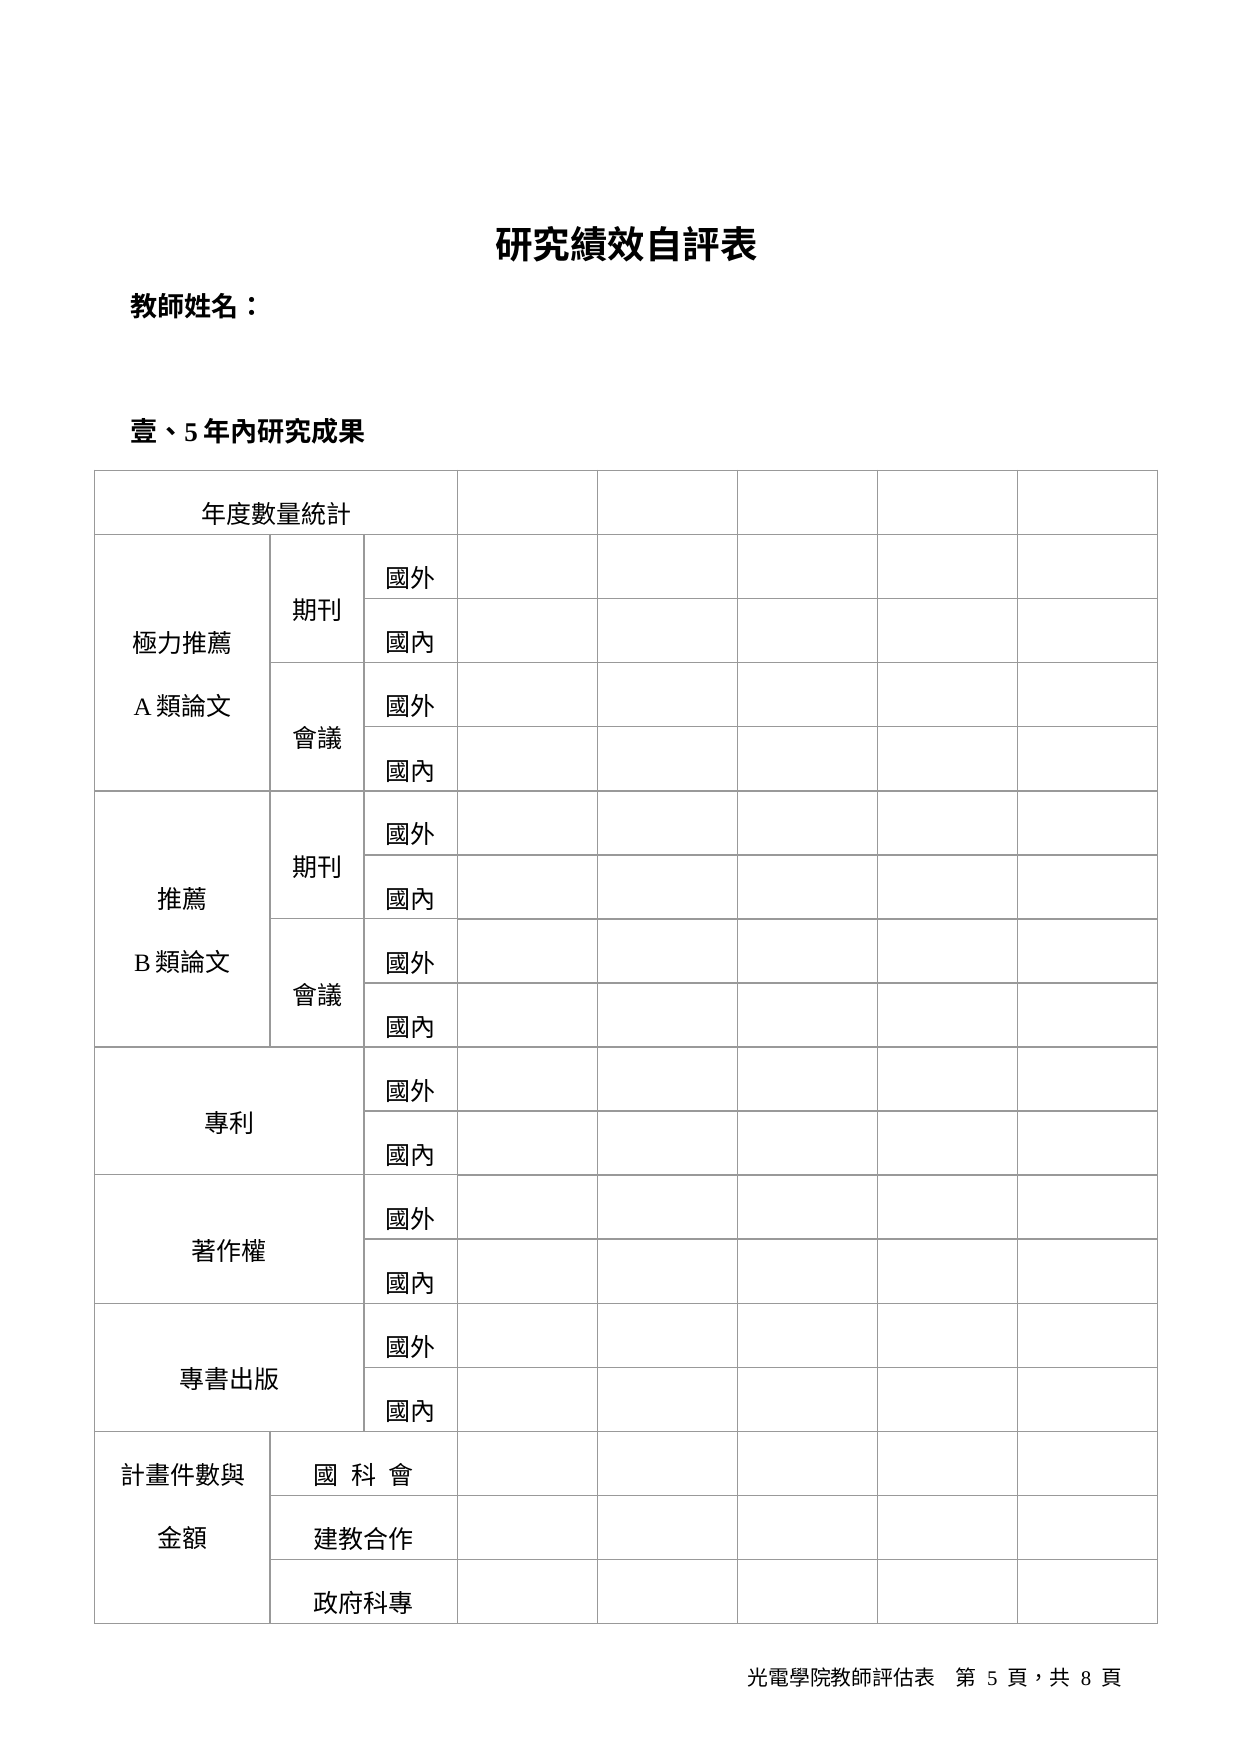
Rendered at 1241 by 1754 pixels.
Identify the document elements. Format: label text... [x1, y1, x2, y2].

table_cell [738, 1048, 877, 1110]
table_cell [738, 727, 877, 790]
table_cell 國內 [365, 1112, 457, 1174]
table_cell [598, 856, 737, 918]
table_cell [598, 1240, 737, 1302]
table_cell [458, 1368, 597, 1431]
table_cell 政府科專 [271, 1560, 457, 1623]
table_cell [878, 535, 1017, 598]
table_cell 國內 [365, 1240, 457, 1302]
table_cell [1018, 1496, 1157, 1559]
table_cell [878, 1560, 1017, 1623]
table_cell [458, 663, 597, 726]
table_cell 國外 [365, 792, 457, 854]
table_cell 專書出版 [95, 1304, 363, 1431]
table_cell [598, 792, 737, 854]
table_cell 國外 [365, 663, 457, 726]
table_cell [878, 856, 1017, 918]
table_cell 會議 [271, 663, 363, 790]
table_cell [1018, 792, 1157, 854]
table_cell [598, 727, 737, 790]
table_cell [738, 1496, 877, 1559]
table_cell [458, 1176, 597, 1238]
table_cell [878, 1048, 1017, 1110]
table_cell [598, 535, 737, 598]
table_cell [738, 663, 877, 726]
table_cell [738, 1432, 877, 1494]
table_cell [738, 792, 877, 854]
table_cell [878, 1368, 1017, 1431]
table_cell [878, 1176, 1017, 1238]
table_cell [1018, 1304, 1157, 1366]
table_header [458, 471, 597, 534]
table_cell [458, 984, 597, 1046]
table_cell 國外 [365, 535, 457, 598]
table_cell [598, 920, 737, 982]
table_cell [598, 1112, 737, 1174]
table_cell [738, 1176, 877, 1238]
table_cell [458, 1560, 597, 1623]
table_cell [458, 920, 597, 982]
table_cell 專利 [95, 1048, 363, 1174]
table_cell 國內 [365, 1368, 457, 1431]
table_cell [1018, 599, 1157, 662]
table_cell [458, 792, 597, 854]
table_cell [598, 663, 737, 726]
table_cell [878, 727, 1017, 790]
table_cell 期刊 [271, 535, 363, 662]
table_cell [738, 920, 877, 982]
table_cell [598, 1368, 737, 1431]
table_cell [878, 984, 1017, 1046]
table_cell [878, 1112, 1017, 1174]
table_cell [458, 1432, 597, 1494]
table_cell [878, 663, 1017, 726]
table_cell [598, 1496, 737, 1559]
table_cell 國外 [365, 1304, 457, 1366]
table_cell [878, 599, 1017, 662]
table_cell [878, 1496, 1017, 1559]
table_cell [1018, 984, 1157, 1046]
table_cell [1018, 1048, 1157, 1110]
table_cell [1018, 856, 1157, 918]
table_cell [878, 1240, 1017, 1302]
text 教師姓名： [130, 262, 1122, 325]
table_cell [598, 599, 737, 662]
table_header [738, 471, 877, 534]
table_cell [598, 1048, 737, 1110]
table_cell [598, 1176, 737, 1238]
table_cell 期刊 [271, 792, 363, 918]
table_cell [458, 856, 597, 918]
table_cell [458, 599, 597, 662]
table_cell [878, 920, 1017, 982]
table_cell [458, 1496, 597, 1559]
table_cell 會議 [271, 919, 363, 1046]
table_cell [598, 1432, 737, 1494]
table_cell [1018, 535, 1157, 598]
table_cell [738, 1368, 877, 1431]
table_cell [1018, 1368, 1157, 1431]
table_cell [738, 1240, 877, 1302]
table_cell [458, 1240, 597, 1302]
table_cell [878, 1432, 1017, 1494]
table_cell [458, 1112, 597, 1174]
table_cell [738, 1304, 877, 1366]
table_cell [1018, 1560, 1157, 1623]
table_cell [1018, 1112, 1157, 1174]
table_header 年度數量統計 [95, 471, 457, 534]
table_cell [1018, 1176, 1157, 1238]
table_cell [458, 727, 597, 790]
table_cell [1018, 920, 1157, 982]
table_cell 國 科 會 [271, 1432, 457, 1494]
table_cell [458, 535, 597, 598]
table_cell 計畫件數與 金額 [95, 1432, 269, 1623]
table_header [1018, 471, 1157, 534]
table_cell 國外 [365, 1175, 457, 1238]
table_cell 國外 [365, 919, 457, 982]
table_cell 極力推薦 A類論文 [95, 535, 269, 790]
table_cell [1018, 663, 1157, 726]
table_cell [1018, 1432, 1157, 1494]
table_cell [878, 1304, 1017, 1366]
table_cell [738, 1560, 877, 1623]
table_cell 推薦 B類論文 [95, 792, 269, 1046]
table_cell 建教合作 [271, 1496, 457, 1559]
table_cell 國內 [365, 984, 457, 1046]
table_cell 國內 [365, 599, 457, 662]
table_cell [1018, 1240, 1157, 1302]
table_cell [458, 1048, 597, 1110]
table_cell [458, 1304, 597, 1366]
table_cell 國內 [365, 727, 457, 790]
text 壹、5年內研究成果 [130, 387, 1122, 450]
table_cell [1018, 727, 1157, 790]
table_cell [738, 535, 877, 598]
table_cell [738, 984, 877, 1046]
table_cell [598, 984, 737, 1046]
table_cell [738, 599, 877, 662]
table_cell 國內 [365, 856, 457, 918]
table_cell [598, 1560, 737, 1623]
table_cell [738, 856, 877, 918]
table_cell 國外 [365, 1048, 457, 1110]
table_cell [598, 1304, 737, 1366]
subtitle 研究績效自評表 [130, 200, 1122, 262]
table_cell 著作權 [95, 1175, 363, 1302]
table_header [598, 471, 737, 534]
table_cell [738, 1112, 877, 1174]
table_cell [878, 792, 1017, 854]
table_header [878, 471, 1017, 534]
